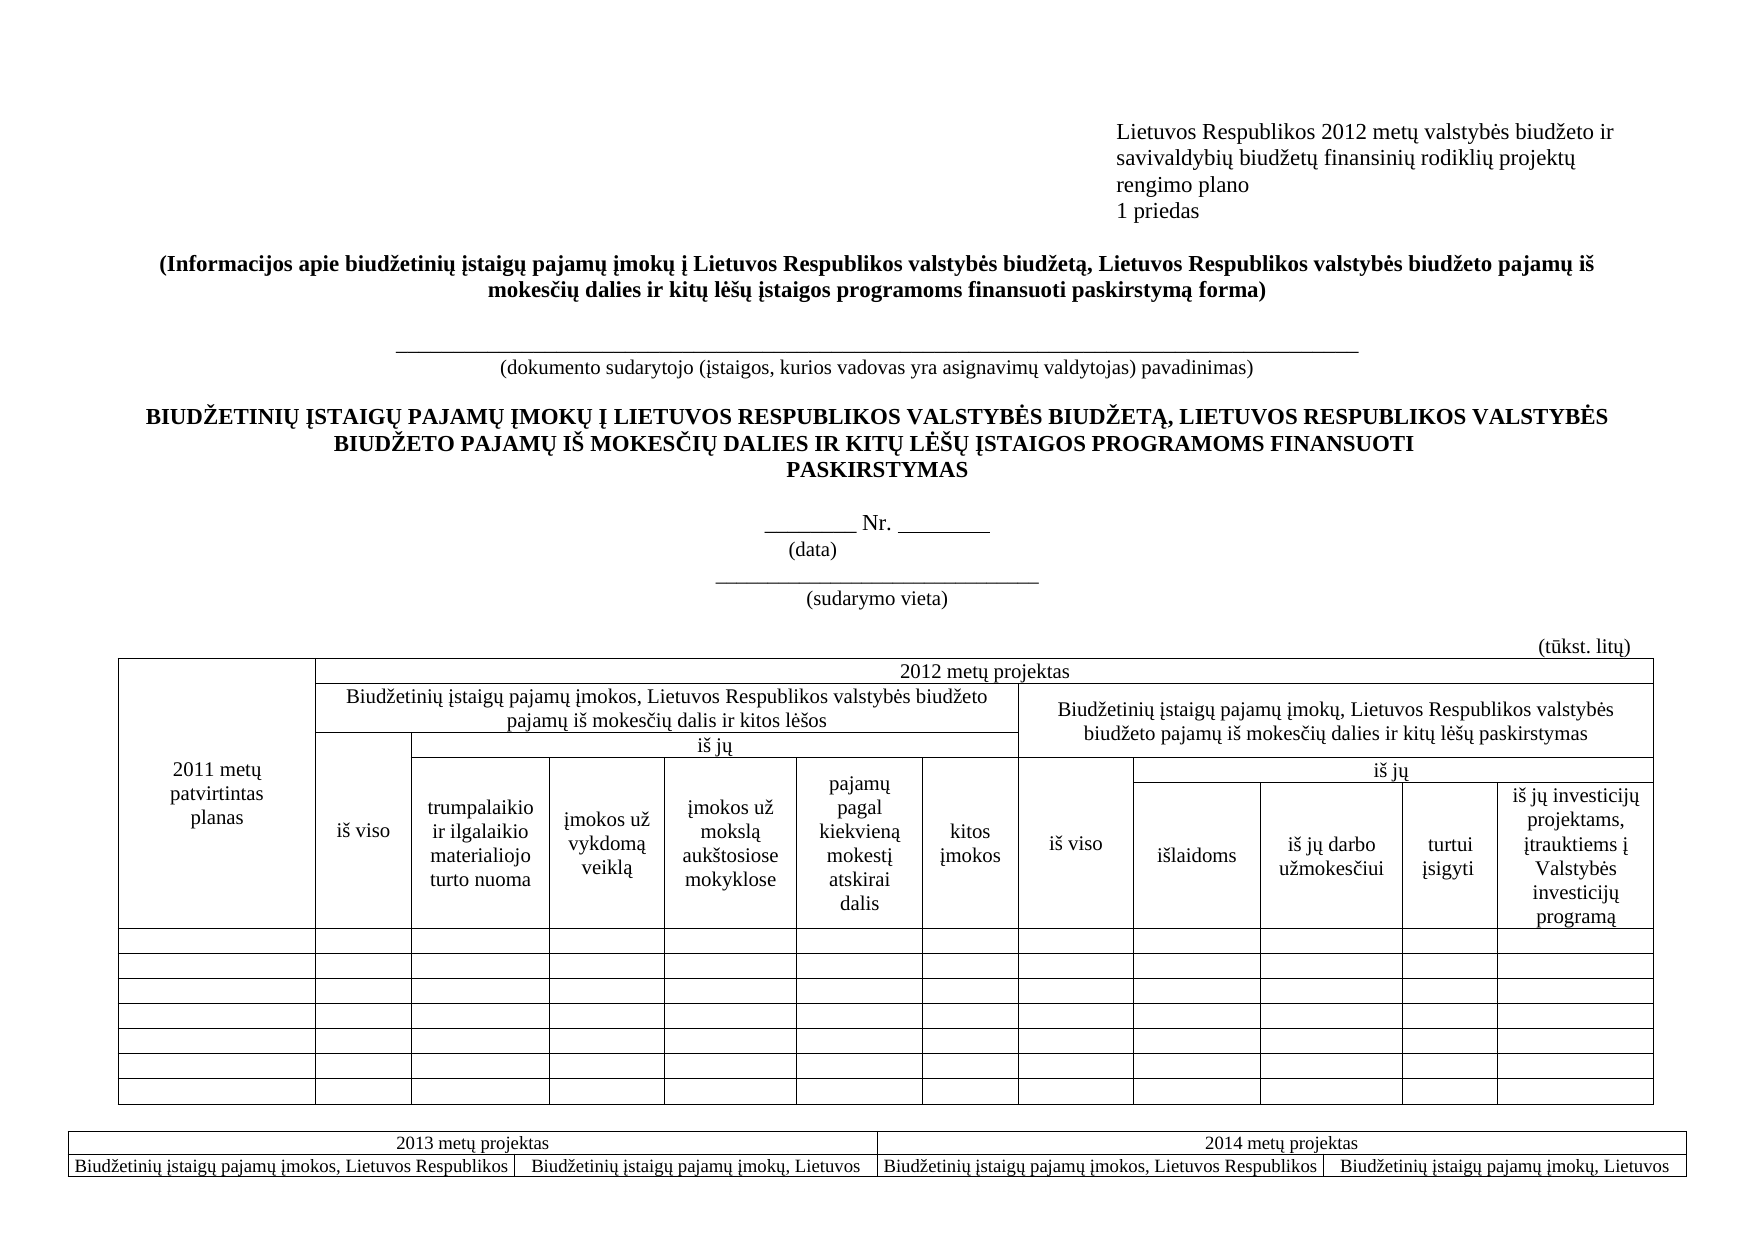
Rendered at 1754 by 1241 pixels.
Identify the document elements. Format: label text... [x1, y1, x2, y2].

table_cell [316, 1054, 411, 1078]
table_cell [1019, 929, 1133, 953]
text BIUDŽETINIŲ ĮSTAIGŲ PAJAMŲ ĮMOKŲ Į Lietuvos Respublikos VALSTYBĖS BIUDŽETĄ, Lietuvos Respublikos VALSTYBĖS BIUDŽETO PAJAMŲ IŠ MOKESČIŲ DALIES IR KITŲ LĖŠŲ ĮSTAIGOS PROGRAMOMS FINANSUOTI [118, 403, 1636, 456]
text 1 priedas [1116, 197, 1636, 223]
table_cell įmokos už mokslą aukštosiose mokyklose [665, 758, 796, 928]
table_cell [1019, 1079, 1133, 1103]
table_cell [1498, 954, 1653, 978]
table_cell [1134, 1004, 1260, 1028]
table_cell [550, 1079, 664, 1103]
table_cell [1261, 1004, 1402, 1028]
table_cell Biudžetinių įstaigų pajamų įmokų, Lietuvos [1324, 1155, 1686, 1176]
table_cell [923, 1029, 1018, 1053]
table_cell [1261, 954, 1402, 978]
table_cell [665, 1029, 796, 1053]
table_cell [797, 1079, 922, 1103]
table_cell [797, 1054, 922, 1078]
table_cell [923, 1079, 1018, 1103]
table_cell [550, 1029, 664, 1053]
table_cell [1498, 1079, 1653, 1103]
table_cell [550, 954, 664, 978]
table_cell [412, 954, 549, 978]
table_cell Biudžetinių įstaigų pajamų įmokų, Lietuvos [515, 1155, 877, 1176]
table_cell [412, 1029, 549, 1053]
table_cell [119, 1054, 315, 1078]
text ____________________________________________________________________________________ [118, 329, 1636, 355]
text (sudarymo vieta) [118, 586, 1636, 610]
text (Informacijos apie biudžetinių įstaigų pajamų įmokų į Lietuvos Respublikos valstybės biudžetą, Lietuvos Respublikos valstybės biudžeto pajamų iš mokesčių dalies ir kitų lėšų įstaigos programoms finansuoti paskirstymą forma) [118, 250, 1636, 303]
table_cell [665, 979, 796, 1003]
table_cell [1261, 1079, 1402, 1103]
table_cell [1403, 954, 1497, 978]
text ________ Nr. [118, 509, 1636, 535]
table_cell [923, 954, 1018, 978]
table_cell [316, 954, 411, 978]
table_cell Biudžetinių įstaigų pajamų įmokos, Lietuvos Respublikos valstybės biudžeto pajamų iš mokesčių dalis ir kitos lėšos [316, 684, 1018, 732]
table_cell [797, 979, 922, 1003]
table_cell [1019, 979, 1133, 1003]
table_header 2013 metų projektas [69, 1132, 877, 1153]
table_cell [1498, 929, 1653, 953]
table_cell [550, 1004, 664, 1028]
table_cell [119, 979, 315, 1003]
table_cell išlaidoms [1134, 783, 1260, 928]
table_cell [665, 1004, 796, 1028]
table_cell Biudžetinių įstaigų pajamų įmokų, Lietuvos Respublikos valstybės biudžeto pajamų iš mokesčių dalies ir kitų lėšų paskirstymas [1019, 684, 1653, 757]
table_cell iš viso [316, 733, 411, 928]
text (tūkst. litų) [118, 634, 1636, 658]
table_cell iš viso [1019, 758, 1133, 928]
table_cell [1403, 1079, 1497, 1103]
table_cell [1498, 1004, 1653, 1028]
text (dokumento sudarytojo (įstaigos, kurios vadovas yra asignavimų valdytojas) pavadinimas) [118, 355, 1636, 379]
table_cell [1134, 979, 1260, 1003]
table_cell iš jų darbo užmokesčiui [1261, 783, 1402, 928]
table_cell [1261, 979, 1402, 1003]
table_cell [1019, 1029, 1133, 1053]
table_cell [923, 929, 1018, 953]
table_cell turtui įsigyti [1403, 783, 1497, 928]
table_cell [316, 1029, 411, 1053]
table_cell [119, 954, 315, 978]
table_cell [797, 954, 922, 978]
table_cell [797, 1004, 922, 1028]
table_cell trumpalaikio ir ilgalaikio materialiojo turto nuoma [412, 758, 549, 928]
table_cell [1403, 1004, 1497, 1028]
table_cell [1019, 954, 1133, 978]
table_cell [665, 954, 796, 978]
table_cell įmokos už vykdomą veiklą [550, 758, 664, 928]
table_cell [119, 1004, 315, 1028]
table_header 2011 metų patvirtintas planas [119, 659, 315, 928]
table_cell [923, 1054, 1018, 1078]
table_cell [316, 929, 411, 953]
table_cell [550, 979, 664, 1003]
table_header 2014 metų projektas [878, 1132, 1686, 1153]
table_cell Biudžetinių įstaigų pajamų įmokos, Lietuvos Respublikos [69, 1155, 514, 1176]
table_cell [1134, 929, 1260, 953]
table_cell [1134, 954, 1260, 978]
table_cell [412, 1004, 549, 1028]
table_cell [1403, 1029, 1497, 1053]
text Lietuvos Respublikos 2012 metų valstybės biudžeto ir savivaldybių biudžetų finansinių rodiklių projektų rengimo plano [1116, 118, 1636, 197]
table_cell [316, 1079, 411, 1103]
table_cell [316, 1004, 411, 1028]
table_cell [1261, 1029, 1402, 1053]
table_cell [412, 929, 549, 953]
table_cell [412, 979, 549, 1003]
table_cell [119, 1029, 315, 1053]
table_cell [1134, 1079, 1260, 1103]
table_cell [665, 929, 796, 953]
table_cell [412, 1079, 549, 1103]
table_cell [412, 1054, 549, 1078]
table_cell [1019, 1004, 1133, 1028]
table_cell iš jų [412, 733, 1018, 757]
table_header 2012 metų projektas [316, 659, 1653, 683]
table_cell [797, 929, 922, 953]
table_cell Biudžetinių įstaigų pajamų įmokos, Lietuvos Respublikos [878, 1155, 1323, 1176]
table_cell [1134, 1054, 1260, 1078]
table_cell [1403, 1054, 1497, 1078]
table_cell [1498, 1029, 1653, 1053]
text (data) [783, 535, 1636, 562]
table_cell [665, 1054, 796, 1078]
text PASKIRSTYMAS [118, 456, 1636, 482]
table_cell iš jų investicijų projektams, įtrauktiems į Valstybės investicijų programą [1498, 783, 1653, 928]
table_cell [1134, 1029, 1260, 1053]
table_cell [1498, 1054, 1653, 1078]
table_cell [923, 979, 1018, 1003]
table_cell [1403, 929, 1497, 953]
table_cell pajamų pagal kiekvieną mokestį atskirai dalis [797, 758, 922, 928]
table_cell [316, 979, 411, 1003]
table_cell [1261, 929, 1402, 953]
table_cell [665, 1079, 796, 1103]
table_cell [119, 1079, 315, 1103]
table_cell [923, 1004, 1018, 1028]
table_cell iš jų [1134, 758, 1653, 782]
table_cell [119, 929, 315, 953]
table_cell [1261, 1054, 1402, 1078]
table_cell [797, 1029, 922, 1053]
table_cell kitos įmokos [923, 758, 1018, 928]
text _______________________________ [118, 562, 1636, 586]
table_cell [550, 929, 664, 953]
table_cell [1498, 979, 1653, 1003]
table_cell [550, 1054, 664, 1078]
table_cell [1019, 1054, 1133, 1078]
table_cell [1403, 979, 1497, 1003]
